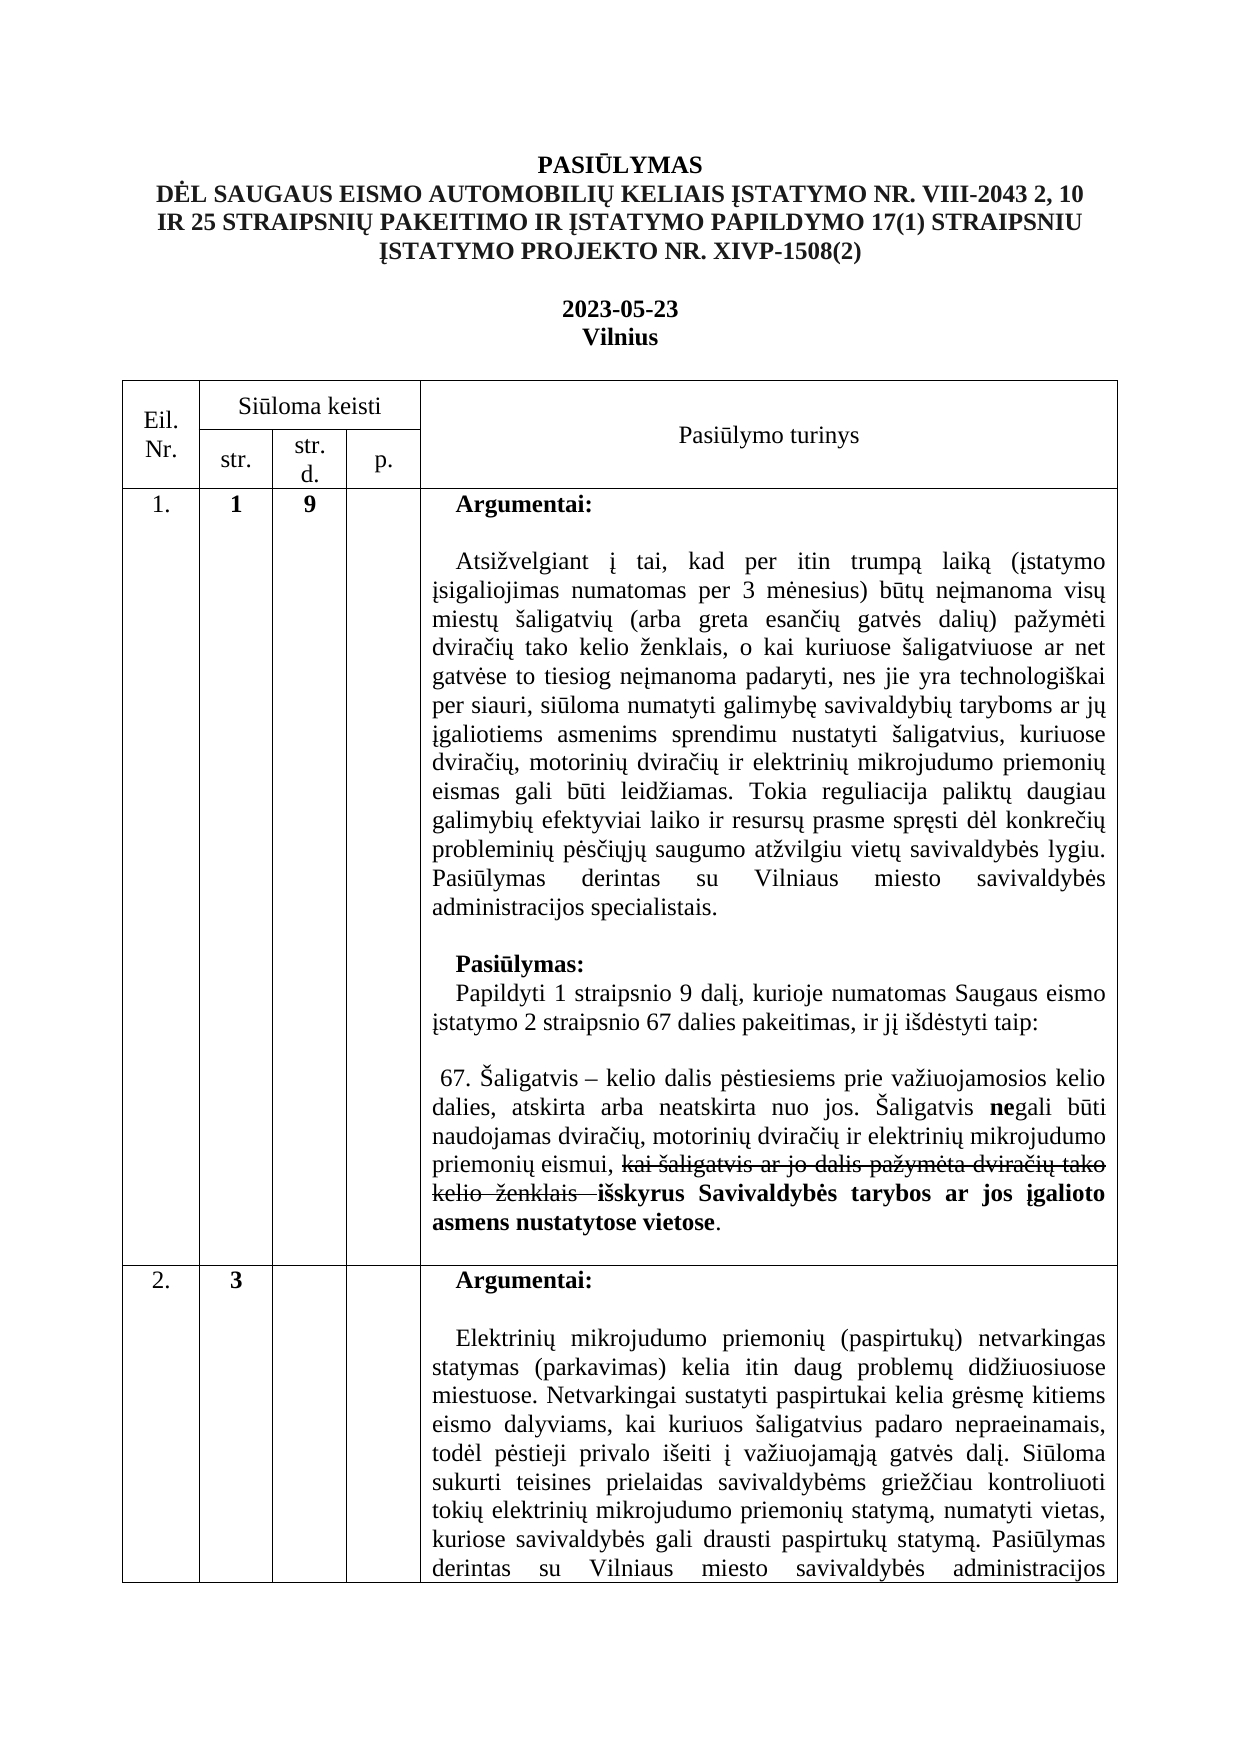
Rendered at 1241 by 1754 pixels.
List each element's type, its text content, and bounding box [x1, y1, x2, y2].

table_cell 9 [273, 489, 346, 1264]
table_cell p. [347, 430, 420, 488]
table_cell str. [200, 430, 272, 488]
table_cell str. d. [273, 430, 346, 488]
text DĖL SAUGAUS EISMO AUTOMOBILIŲ KELIAIS ĮSTATYMO NR. VIII-2043 2, 10 IR 25 STRAIPSNIŲ PAKEITIMO IR ĮSTATYMO PAPILDYMO 17(1) STRAIPSNIU ĮSTATYMO PROJEKTO NR. XIVP-1508(2) [150, 179, 1090, 265]
table_header Pasiūlymo turinys [421, 381, 1117, 488]
table_cell 1 [200, 489, 272, 1264]
table_header Eil. Nr. [123, 381, 199, 488]
text Vilnius [150, 322, 1090, 351]
text 2023-05-23 [150, 294, 1090, 322]
table_cell [347, 489, 420, 1264]
table_cell 2. [123, 1266, 199, 1582]
table_cell Argumentai: Atsižvelgiant į tai, kad per itin trumpą laiką (įstatymo įsigaliojimas numatomas per 3 mėnesius) būtų neįmanoma visų miestų šaligatvių (arba greta esančių gatvės dalių) pažymėti dviračių tako kelio ženklais, o kai kuriuose šaligatviuose ar net gatvėse to tiesiog neįmanoma padaryti, nes jie yra technologiškai per siauri, siūloma numatyti galimybę savivaldybių taryboms ar jų įgaliotiems asmenims sprendimu nustatyti šaligatvius, kuriuose dviračių, motorinių dviračių ir elektrinių mikrojudumo priemonių eismas gali būti leidžiamas. Tokia reguliacija paliktų daugiau galimybių efektyviai laiko ir resursų prasme spręsti dėl konkrečių probleminių pėsčiųjų saugumo atžvilgiu vietų savivaldybės lygiu. Pasiūlymas derintas su Vilniaus miesto savivaldybės administracijos specialistais. Pasiūlymas: Papildyti 1 straipsnio 9 dalį, kurioje numatomas Saugaus eismo įstatymo 2 straipsnio 67 dalies pakeitimas, ir jį išdėstyti taip: 67. Šaligatvis – kelio dalis pėstiesiems prie važiuojamosios kelio dalies, atskirta arba neatskirta nuo jos. Šaligatvis negali būti naudojamas dviračių, motorinių dviračių ir elektrinių mikrojudumo priemonių eismui, kai šaligatvis ar jo dalis pažymėta dviračių tako kelio ženklais išskyrus Savivaldybės tarybos ar jos įgalioto asmens nustatytose vietose. [421, 489, 1117, 1264]
table_cell [273, 1266, 346, 1582]
table_cell 1. [123, 489, 199, 1264]
table_cell Argumentai: Elektrinių mikrojudumo priemonių (paspirtukų) netvarkingas statymas (parkavimas) kelia itin daug problemų didžiuosiuose miestuose. Netvarkingai sustatyti paspirtukai kelia grėsmę kitiems eismo dalyviams, kai kuriuos šaligatvius padaro nepraeinamais, todėl pėstieji privalo išeiti į važiuojamąją gatvės dalį. Siūloma sukurti teisines prielaidas savivaldybėms griežčiau kontroliuoti tokių elektrinių mikrojudumo priemonių statymą, numatyti vietas, kuriose savivaldybės gali drausti paspirtukų statymą. Pasiūlymas derintas su Vilniaus miesto savivaldybės administracijos [421, 1266, 1117, 1582]
table_cell [347, 1266, 420, 1582]
table_cell 3 [200, 1266, 272, 1582]
text PASIŪLYMAS [150, 150, 1090, 179]
table_header Siūloma keisti [200, 381, 420, 429]
